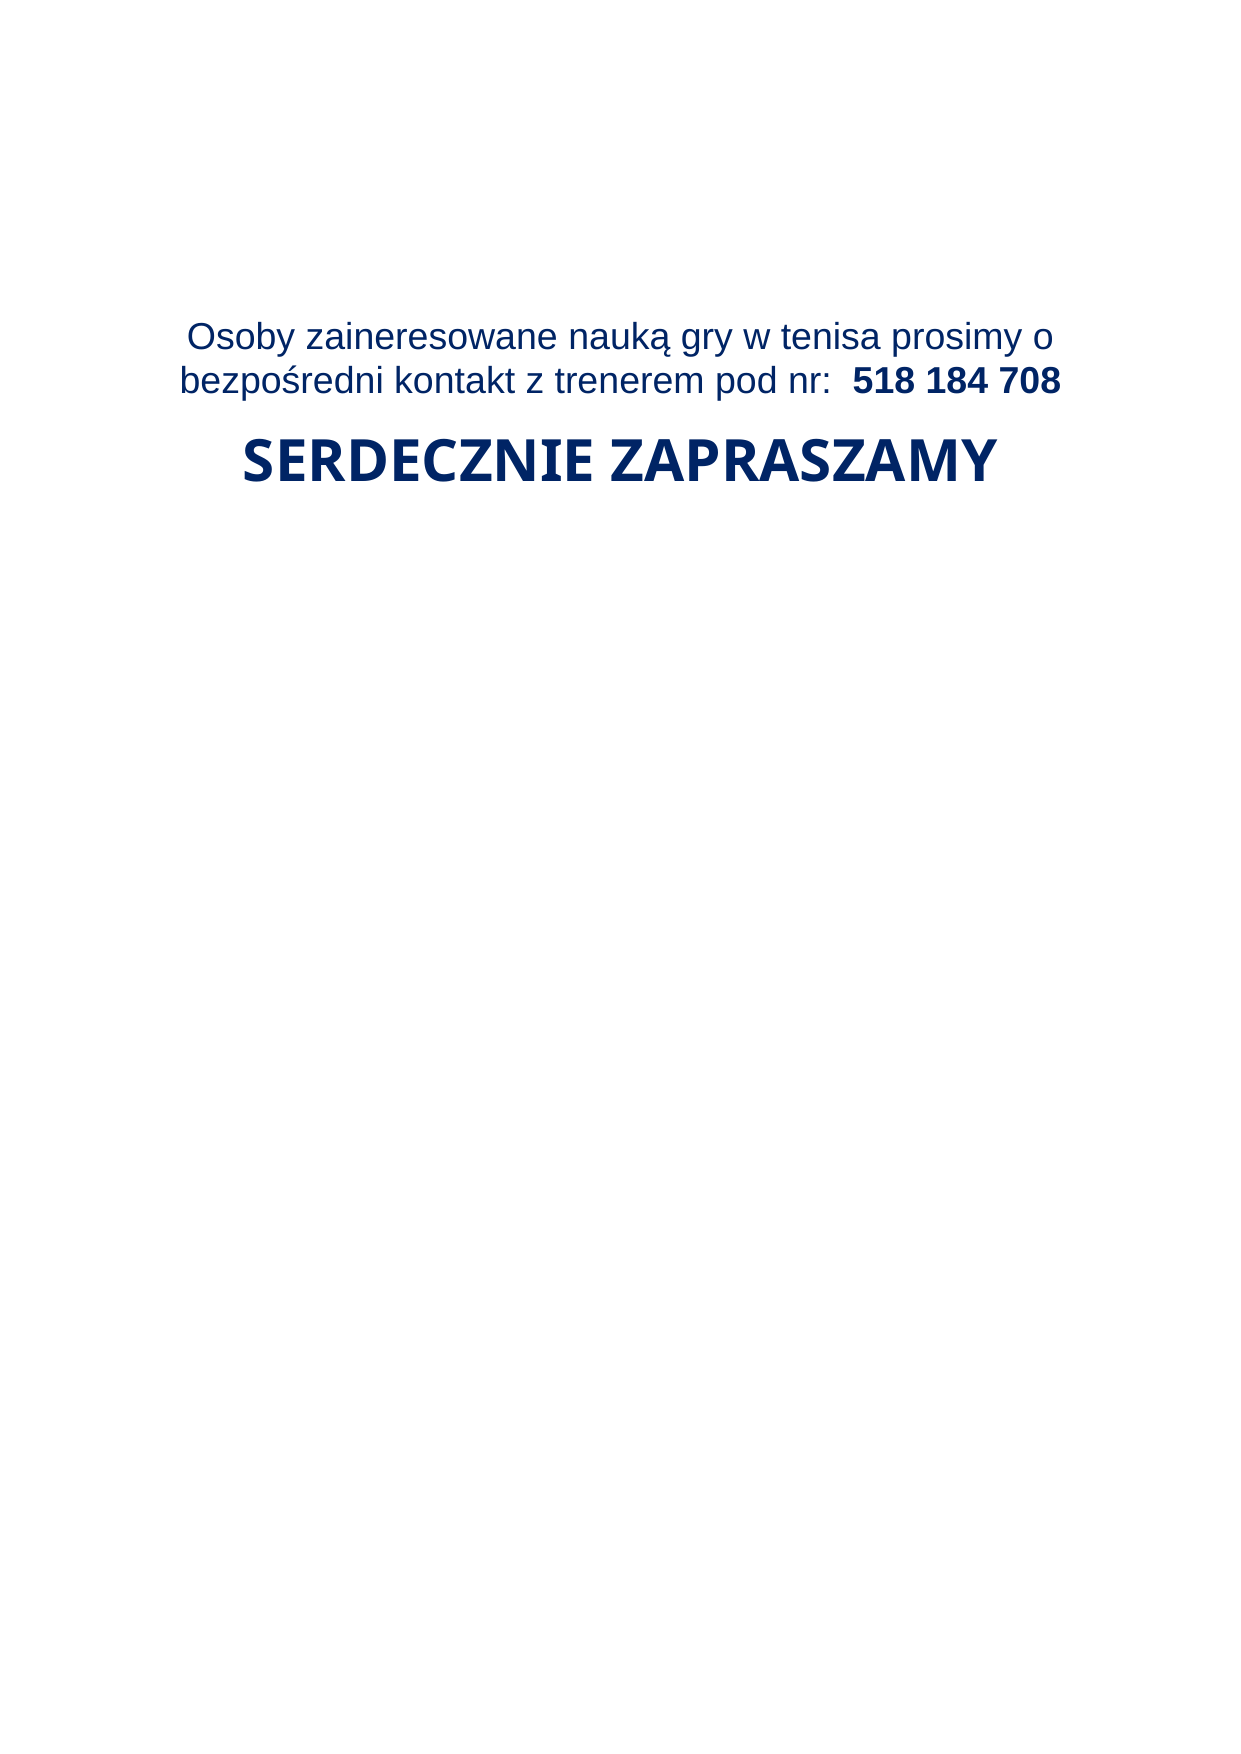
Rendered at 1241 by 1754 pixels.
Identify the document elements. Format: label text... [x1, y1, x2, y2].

text SERDECZNIE ZAPRASZAMY [148, 419, 1093, 498]
text Osoby zaineresowane nauką gry w tenisa prosimy o bezpośredni kontakt z trenerem pod nr: 518 184 708 [148, 314, 1093, 401]
